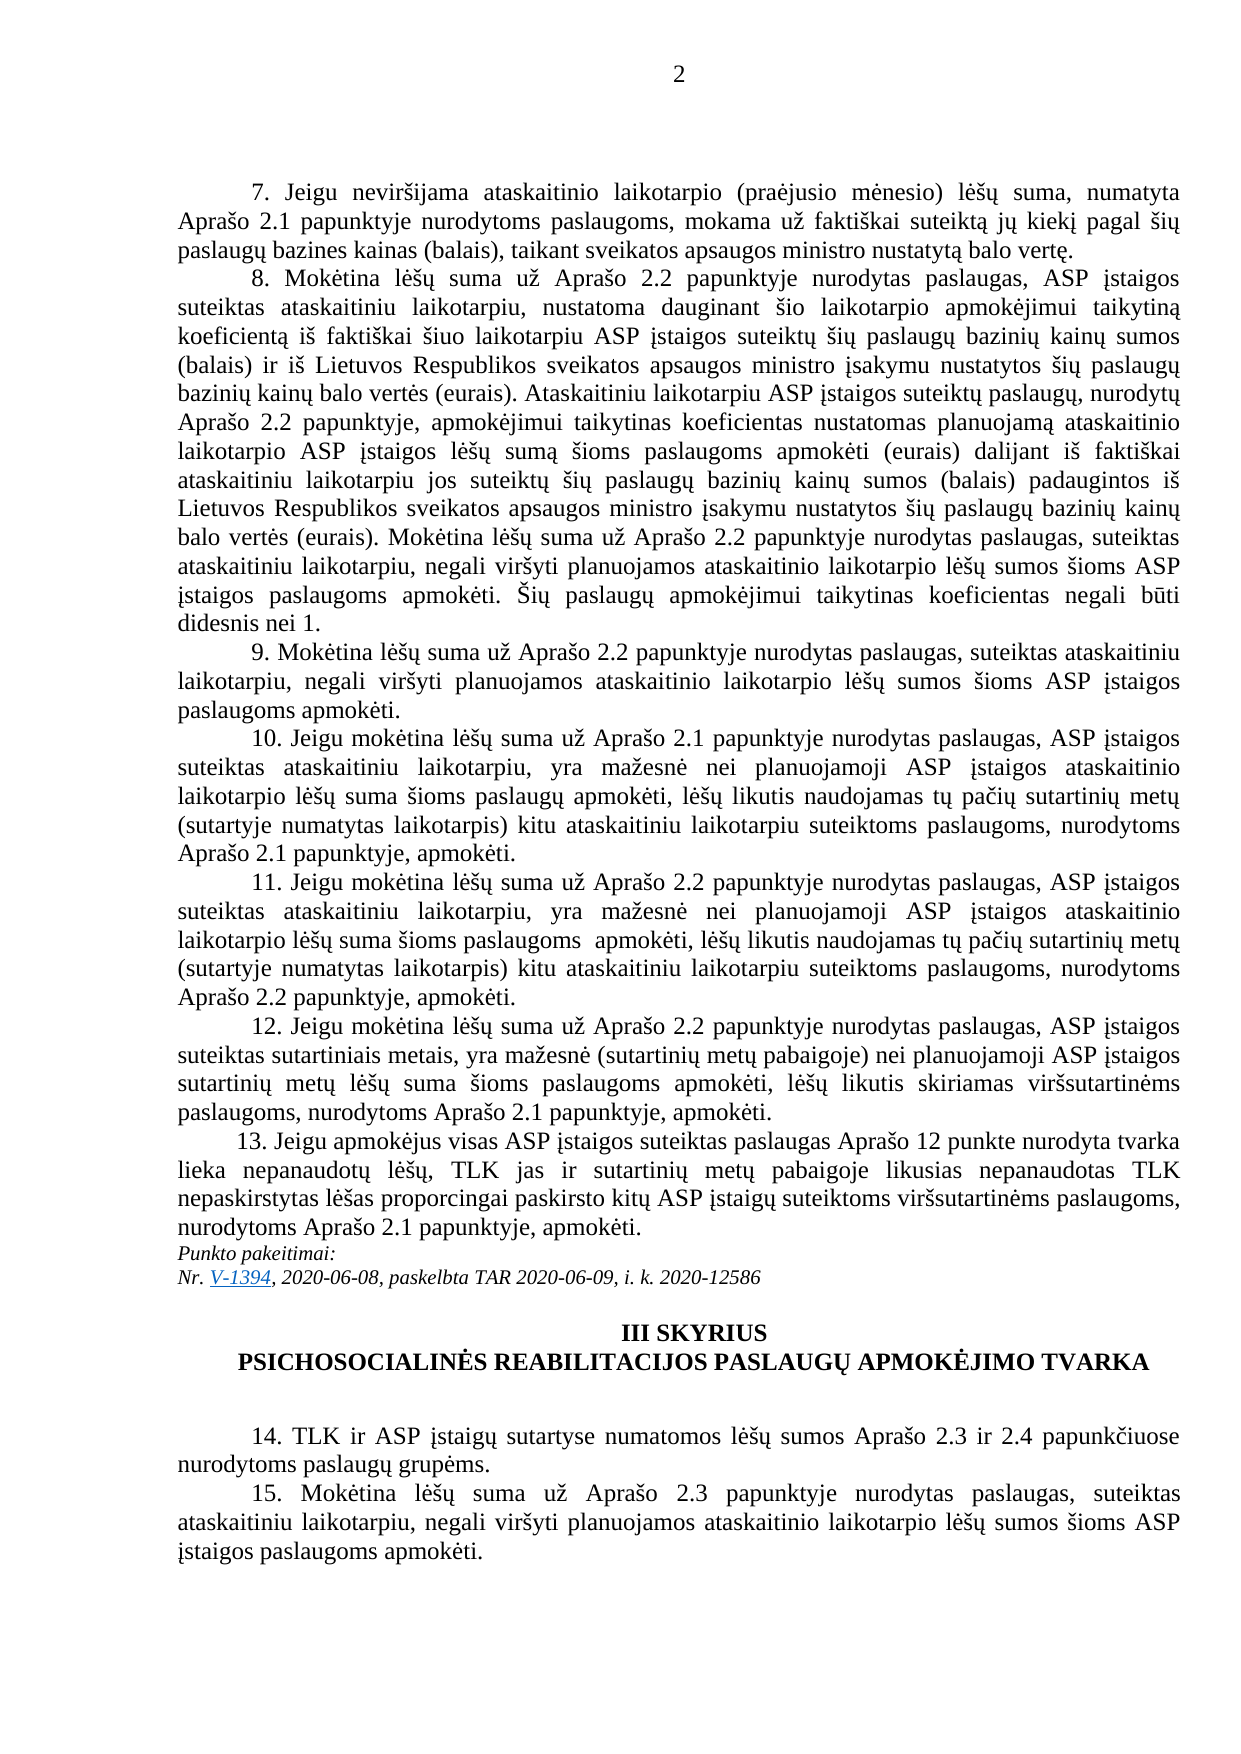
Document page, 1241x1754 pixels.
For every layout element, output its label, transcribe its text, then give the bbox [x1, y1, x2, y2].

text 10. Jeigu mokėtina lėšų suma už Aprašo 2.1 papunktyje nurodytas paslaugas, ASP įstaigos suteiktas ataskaitiniu laikotarpiu, yra mažesnė nei planuojamoji ASP įstaigos ataskaitinio laikotarpio lėšų suma šioms paslaugų apmokėti, lėšų likutis naudojamas tų pačių sutartinių metų (sutartyje numatytas laikotarpis) kitu ataskaitiniu laikotarpiu suteiktoms paslaugoms, nurodytoms Aprašo 2.1 papunktyje, apmokėti. [177, 723, 1181, 867]
text Punkto pakeitimai: [177, 1241, 1181, 1265]
text III SKYRIUS [192, 1318, 1181, 1347]
text 11. Jeigu mokėtina lėšų suma už Aprašo 2.2 papunktyje nurodytas paslaugas, ASP įstaigos suteiktas ataskaitiniu laikotarpiu, yra mažesnė nei planuojamoji ASP įstaigos ataskaitinio laikotarpio lėšų suma šioms paslaugoms apmokėti, lėšų likutis naudojamas tų pačių sutartinių metų (sutartyje numatytas laikotarpis) kitu ataskaitiniu laikotarpiu suteiktoms paslaugoms, nurodytoms Aprašo 2.2 papunktyje, apmokėti. [177, 867, 1181, 1011]
text Nr. V-1394, 2020-06-08, paskelbta TAR 2020-06-09, i. k. 2020-12586 [177, 1265, 1181, 1289]
text 7. Jeigu neviršijama ataskaitinio laikotarpio (praėjusio mėnesio) lėšų suma, numatyta Aprašo 2.1 papunktyje nurodytoms paslaugoms, mokama už faktiškai suteiktą jų kiekį pagal šių paslaugų bazines kainas (balais), taikant sveikatos apsaugos ministro nustatytą balo vertę. [177, 177, 1181, 263]
text PSICHOSOCIALINĖS REABILITACIJOS PASLAUGŲ APMOKĖJIMO TVARKA [192, 1347, 1181, 1375]
text 12. Jeigu mokėtina lėšų suma už Aprašo 2.2 papunktyje nurodytas paslaugas, ASP įstaigos suteiktas sutartiniais metais, yra mažesnė (sutartinių metų pabaigoje) nei planuojamoji ASP įstaigos sutartinių metų lėšų suma šioms paslaugoms apmokėti, lėšų likutis skiriamas viršsutartinėms paslaugoms, nurodytoms Aprašo 2.1 papunktyje, apmokėti. [177, 1011, 1181, 1126]
text 13. Jeigu apmokėjus visas ASP įstaigos suteiktas paslaugas Aprašo 12 punkte nurodyta tvarka lieka nepanaudotų lėšų, TLK jas ir sutartinių metų pabaigoje likusias nepanaudotas TLK nepaskirstytas lėšas proporcingai paskirsto kitų ASP įstaigų suteiktoms viršsutartinėms paslaugoms, nurodytoms Aprašo 2.1 papunktyje, apmokėti. [177, 1126, 1181, 1241]
text 15. Mokėtina lėšų suma už Aprašo 2.3 papunktyje nurodytas paslaugas, suteiktas ataskaitiniu laikotarpiu, negali viršyti planuojamos ataskaitinio laikotarpio lėšų sumos šioms ASP įstaigos paslaugoms apmokėti. [177, 1478, 1181, 1564]
text 14. TLK ir ASP įstaigų sutartyse numatomos lėšų sumos Aprašo 2.3 ir 2.4 papunkčiuose nurodytoms paslaugų grupėms. [177, 1421, 1181, 1478]
text 8. Mokėtina lėšų suma už Aprašo 2.2 papunktyje nurodytas paslaugas, ASP įstaigos suteiktas ataskaitiniu laikotarpiu, nustatoma dauginant šio laikotarpio apmokėjimui taikytiną koeficientą iš faktiškai šiuo laikotarpiu ASP įstaigos suteiktų šių paslaugų bazinių kainų sumos (balais) ir iš Lietuvos Respublikos sveikatos apsaugos ministro įsakymu nustatytos šių paslaugų bazinių kainų balo vertės (eurais). Ataskaitiniu laikotarpiu ASP įstaigos suteiktų paslaugų, nurodytų Aprašo 2.2 papunktyje, apmokėjimui taikytinas koeficientas nustatomas planuojamą ataskaitinio laikotarpio ASP įstaigos lėšų sumą šioms paslaugoms apmokėti (eurais) dalijant iš faktiškai ataskaitiniu laikotarpiu jos suteiktų šių paslaugų bazinių kainų sumos (balais) padaugintos iš Lietuvos Respublikos sveikatos apsaugos ministro įsakymu nustatytos šių paslaugų bazinių kainų balo vertės (eurais). Mokėtina lėšų suma už Aprašo 2.2 papunktyje nurodytas paslaugas, suteiktas ataskaitiniu laikotarpiu, negali viršyti planuojamos ataskaitinio laikotarpio lėšų sumos šioms ASP įstaigos paslaugoms apmokėti. Šių paslaugų apmokėjimui taikytinas koeficientas negali būti didesnis nei 1. [177, 263, 1181, 637]
text 9. Mokėtina lėšų suma už Aprašo 2.2 papunktyje nurodytas paslaugas, suteiktas ataskaitiniu laikotarpiu, negali viršyti planuojamos ataskaitinio laikotarpio lėšų sumos šioms ASP įstaigos paslaugoms apmokėti. [177, 637, 1181, 723]
